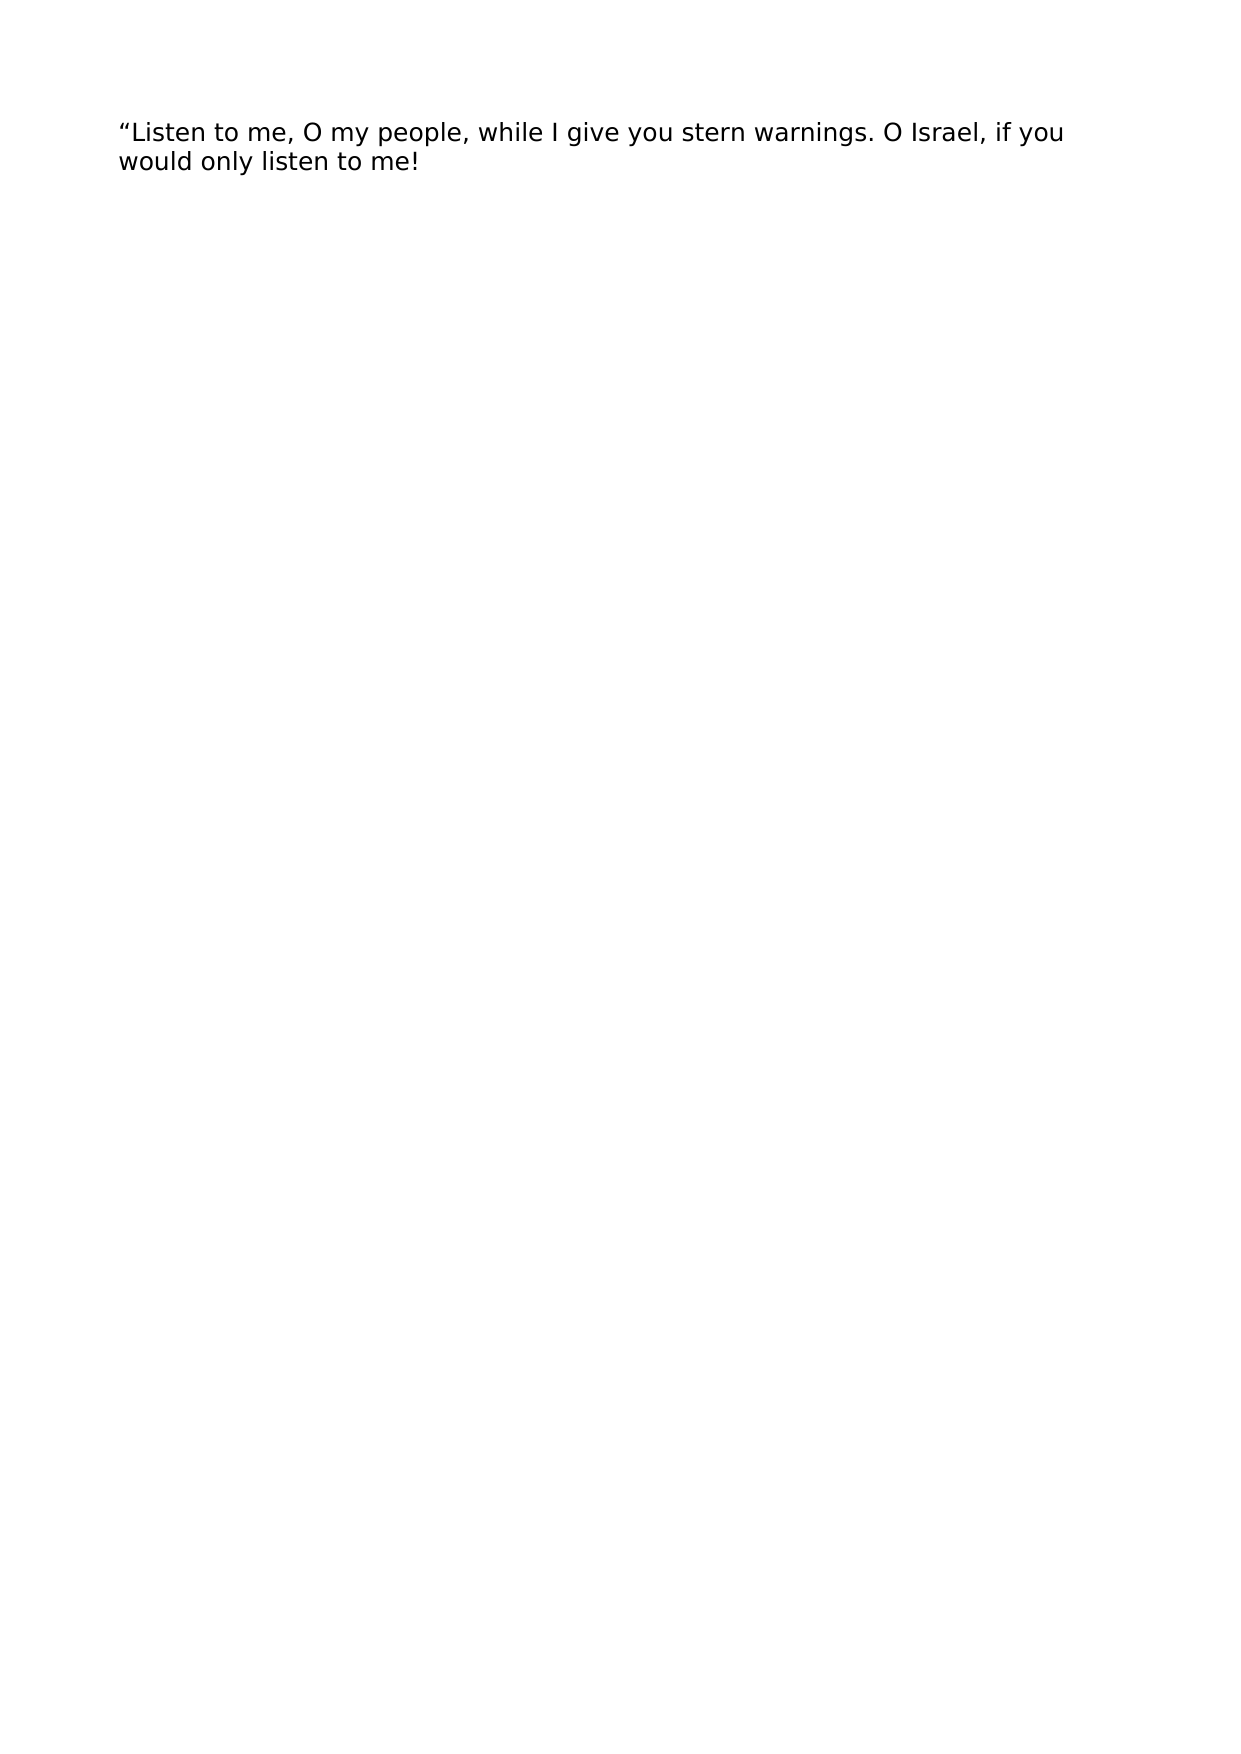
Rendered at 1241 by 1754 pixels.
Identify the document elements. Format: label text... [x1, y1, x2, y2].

text “Listen to me, O my people, while I give you stern warnings. O Israel, if you would only listen to me! [118, 118, 1122, 176]
